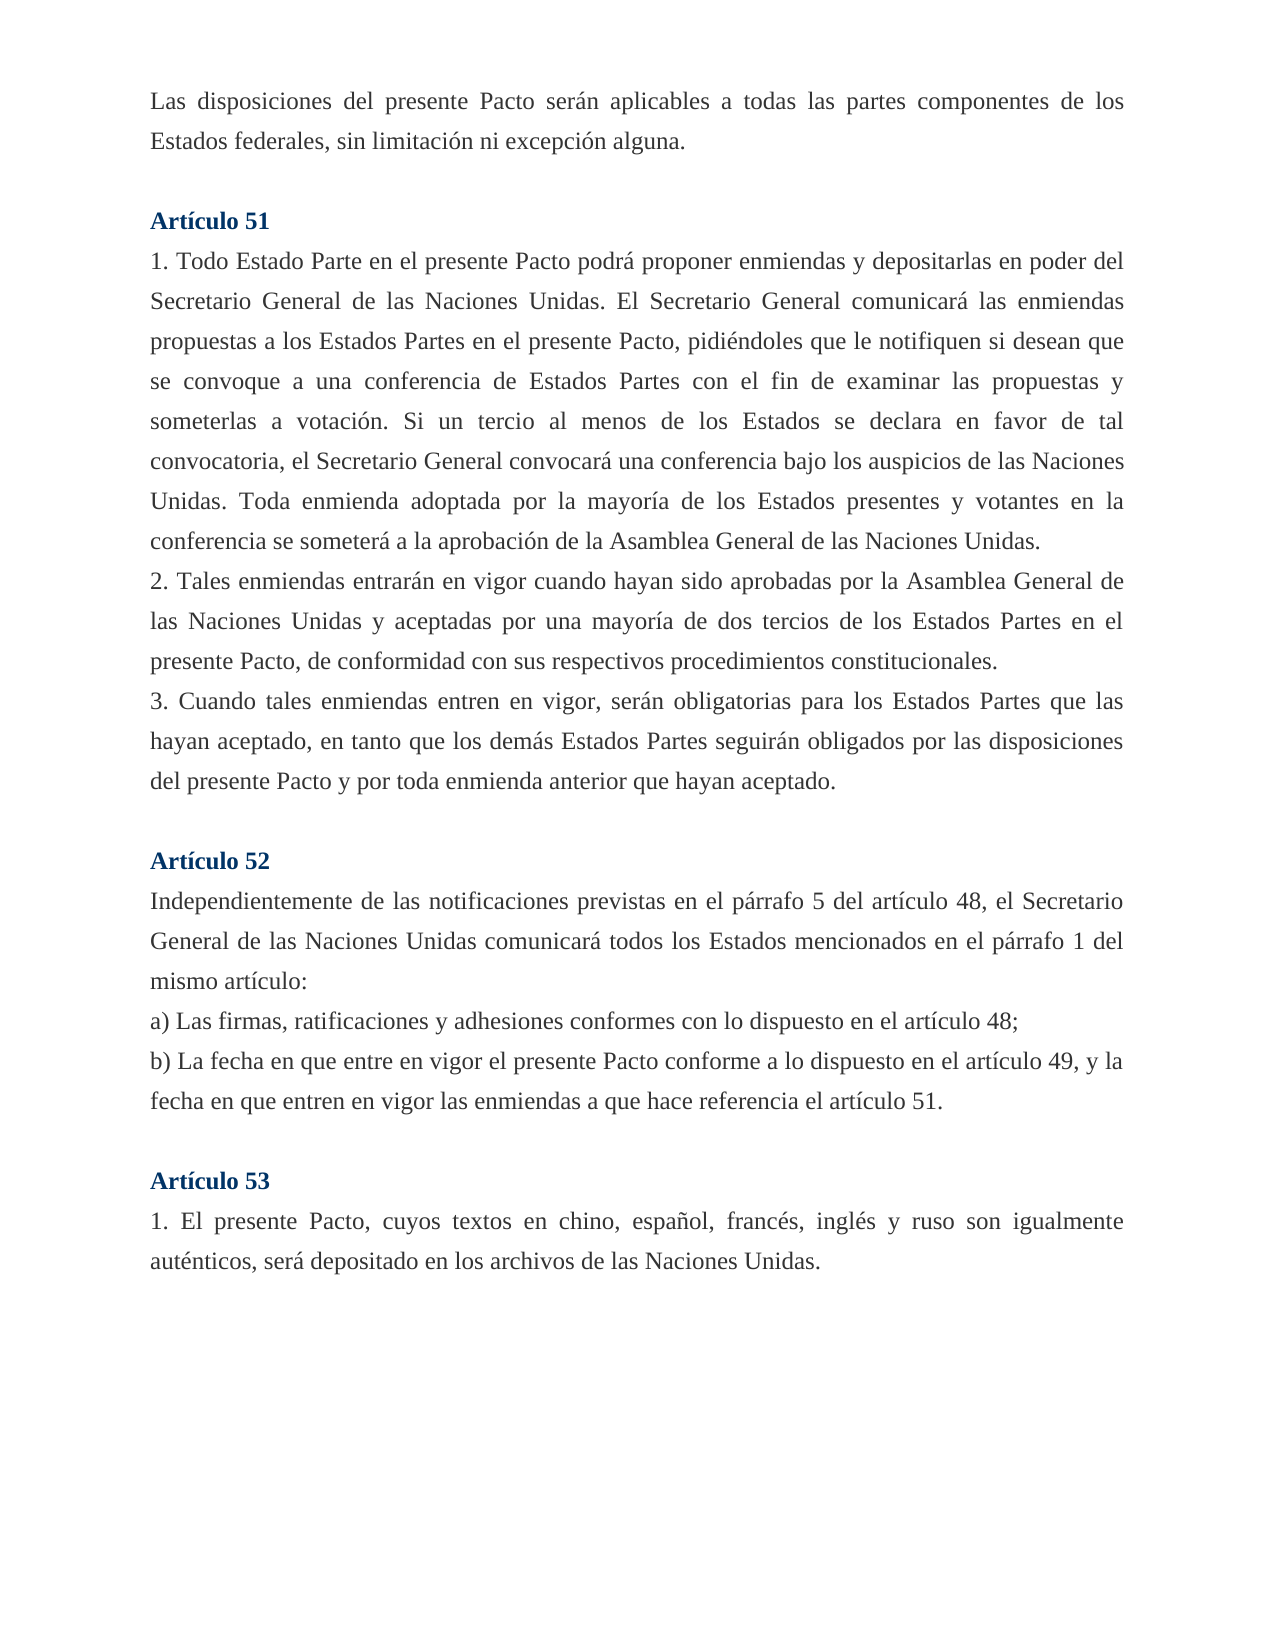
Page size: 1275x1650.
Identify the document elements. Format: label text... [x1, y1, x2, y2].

text Las disposiciones del presente Pacto serán aplicables a todas las partes componentes de los Estados federales, sin limitación ni excepción alguna. [150, 75, 1125, 155]
text 1. Todo Estado Parte en el presente Pacto podrá proponer enmiendas y depositarlas en poder del Secretario General de las Naciones Unidas. El Secretario General comunicará las enmiendas propuestas a los Estados Partes en el presente Pacto, pidiéndoles que le notifiquen si desean que se convoque a una conferencia de Estados Partes con el fin de examinar las propuestas y someterlas a votación. Si un tercio al menos de los Estados se declara en favor de tal convocatoria, el Secretario General convocará una conferencia bajo los auspicios de las Naciones Unidas. Toda enmienda adoptada por la mayoría de los Estados presentes y votantes en la conferencia se someterá a la aprobación de la Asamblea General de las Naciones Unidas. [150, 235, 1125, 555]
text Artículo 53 [150, 1155, 1125, 1195]
text Independientemente de las notificaciones previstas en el párrafo 5 del artículo 48, el Secretario General de las Naciones Unidas comunicará todos los Estados mencionados en el párrafo 1 del mismo artículo: [150, 875, 1125, 995]
text 1. El presente Pacto, cuyos textos en chino, español, francés, inglés y ruso son igualmente auténticos, será depositado en los archivos de las Naciones Unidas. [150, 1195, 1125, 1275]
text b) La fecha en que entre en vigor el presente Pacto conforme a lo dispuesto en el artículo 49, y la fecha en que entren en vigor las enmiendas a que hace referencia el artículo 51. [150, 1035, 1125, 1115]
text 3. Cuando tales enmiendas entren en vigor, serán obligatorias para los Estados Partes que las hayan aceptado, en tanto que los demás Estados Partes seguirán obligados por las disposiciones del presente Pacto y por toda enmienda anterior que hayan aceptado. [150, 675, 1125, 795]
text 2. Tales enmiendas entrarán en vigor cuando hayan sido aprobadas por la Asamblea General de las Naciones Unidas y aceptadas por una mayoría de dos tercios de los Estados Partes en el presente Pacto, de conformidad con sus respectivos procedimientos constitucionales. [150, 555, 1125, 675]
text Artículo 52 [150, 835, 1125, 875]
text Artículo 51 [150, 195, 1125, 235]
text a) Las firmas, ratificaciones y adhesiones conformes con lo dispuesto en el artículo 48; [150, 995, 1125, 1035]
